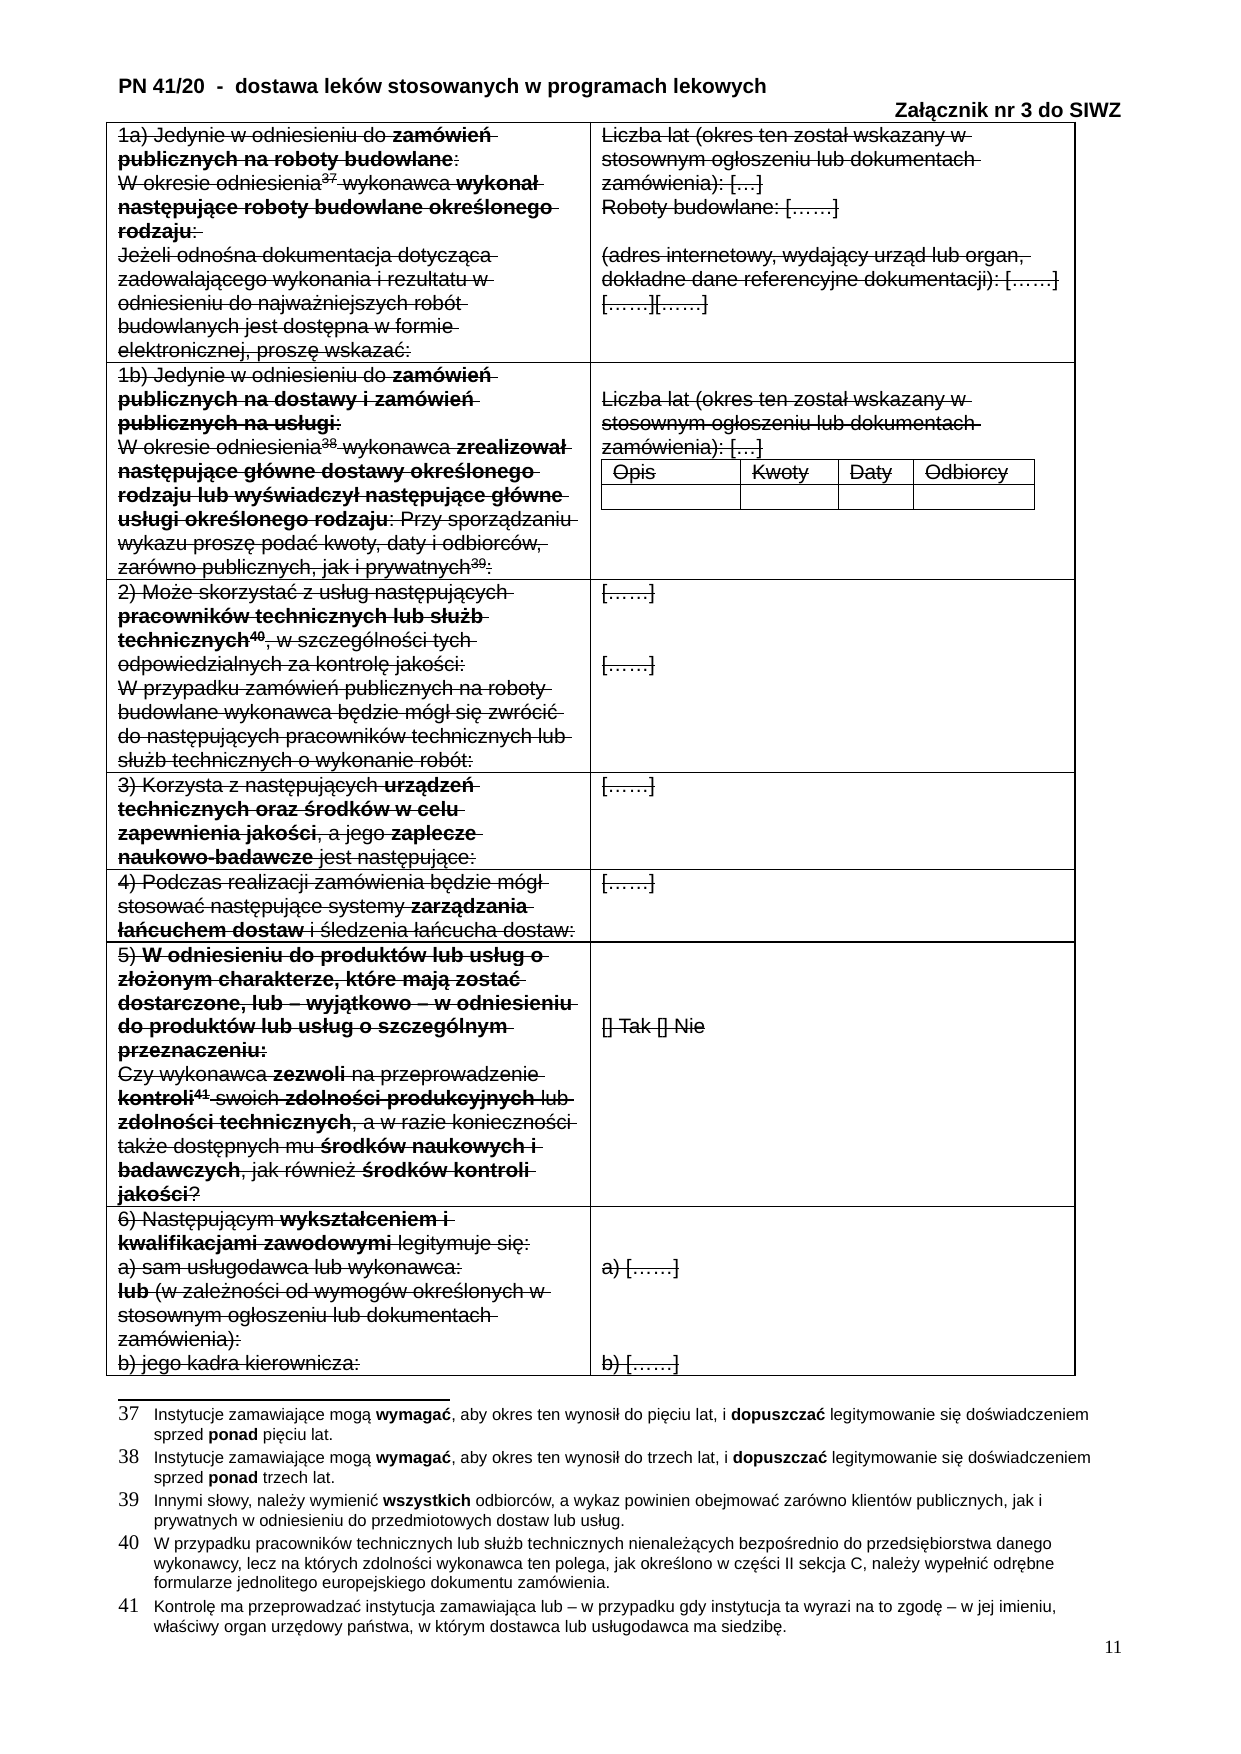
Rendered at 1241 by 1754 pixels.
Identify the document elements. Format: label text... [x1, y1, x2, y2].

table_cell [602, 485, 740, 509]
table_header Daty [839, 460, 913, 484]
table_cell 2) Może skorzystać z usług następujących pracowników technicznych lub służb technicznych, w szczególności tych odpowiedzialnych za kontrolę jakości: W przypadku zamówień publicznych na roboty budowlane wykonawca będzie mógł się zwrócić do następujących pracowników technicznych lub służb technicznych o wykonanie robót: [107, 580, 590, 772]
table_cell 6) Następującym wykształceniem i kwalifikacjami zawodowymi legitymuje się: a) sam usługodawca lub wykonawca: lub (w zależności od wymogów określonych w stosownym ogłoszeniu lub dokumentach zamówienia): b) jego kadra kierownicza: [107, 1207, 590, 1375]
table_cell [741, 485, 838, 509]
table_header Kwoty [741, 460, 838, 484]
table_header Opis [602, 460, 740, 484]
table_header Odbiorcy [914, 460, 1034, 484]
table_cell Liczba lat (okres ten został wskazany w stosownym ogłoszeniu lub dokumentach zamówienia): […] Roboty budowlane: [……] (adres internetowy, wydający urząd lub organ, dokładne dane referencyjne dokumentacji): [……][……][……] [591, 123, 1074, 362]
table_cell 1b) Jedynie w odniesieniu do zamówień publicznych na dostawy i zamówień publicznych na usługi: W okresie odniesienia wykonawca zrealizował następujące główne dostawy określonego rodzaju lub wyświadczył następujące główne usługi określonego rodzaju: Przy sporządzaniu wykazu proszę podać kwoty, daty i odbiorców, zarówno publicznych, jak i prywatnych: [107, 363, 590, 579]
table_cell [839, 485, 913, 509]
table_cell 4) Podczas realizacji zamówienia będzie mógł stosować następujące systemy zarządzania łańcuchem dostaw i śledzenia łańcucha dostaw: [107, 870, 590, 941]
table_cell 5) W odniesieniu do produktów lub usług o złożonym charakterze, które mają zostać dostarczone, lub – wyjątkowo – w odniesieniu do produktów lub usług o szczególnym przeznaczeniu: Czy wykonawca zezwoli na przeprowadzenie kontroli swoich zdolności produkcyjnych lub zdolności technicznych, a w razie konieczności także dostępnych mu środków naukowych i badawczych, jak również środków kontroli jakości? [107, 943, 590, 1206]
table_cell [……] [591, 773, 1074, 868]
table_cell a) [……] b) [……] [591, 1207, 1074, 1375]
table_cell [……] [591, 870, 1074, 941]
table_cell [] Tak [] Nie [591, 943, 1074, 1206]
table_cell Liczba lat (okres ten został wskazany w stosownym ogłoszeniu lub dokumentach zamówienia): […] [591, 363, 1074, 579]
table_cell [……] [……] [591, 580, 1074, 772]
table_cell 3) Korzysta z następujących urządzeń technicznych oraz środków w celu zapewnienia jakości, a jego zaplecze naukowo-badawcze jest następujące: [107, 773, 590, 868]
table_cell [914, 485, 1034, 509]
table_cell 1a) Jedynie w odniesieniu do zamówień publicznych na roboty budowlane: W okresie odniesienia wykonawca wykonał następujące roboty budowlane określonego rodzaju: Jeżeli odnośna dokumentacja dotycząca zadowalającego wykonania i rezultatu w odniesieniu do najważniejszych robót budowlanych jest dostępna w formie elektronicznej, proszę wskazać: [107, 123, 590, 362]
